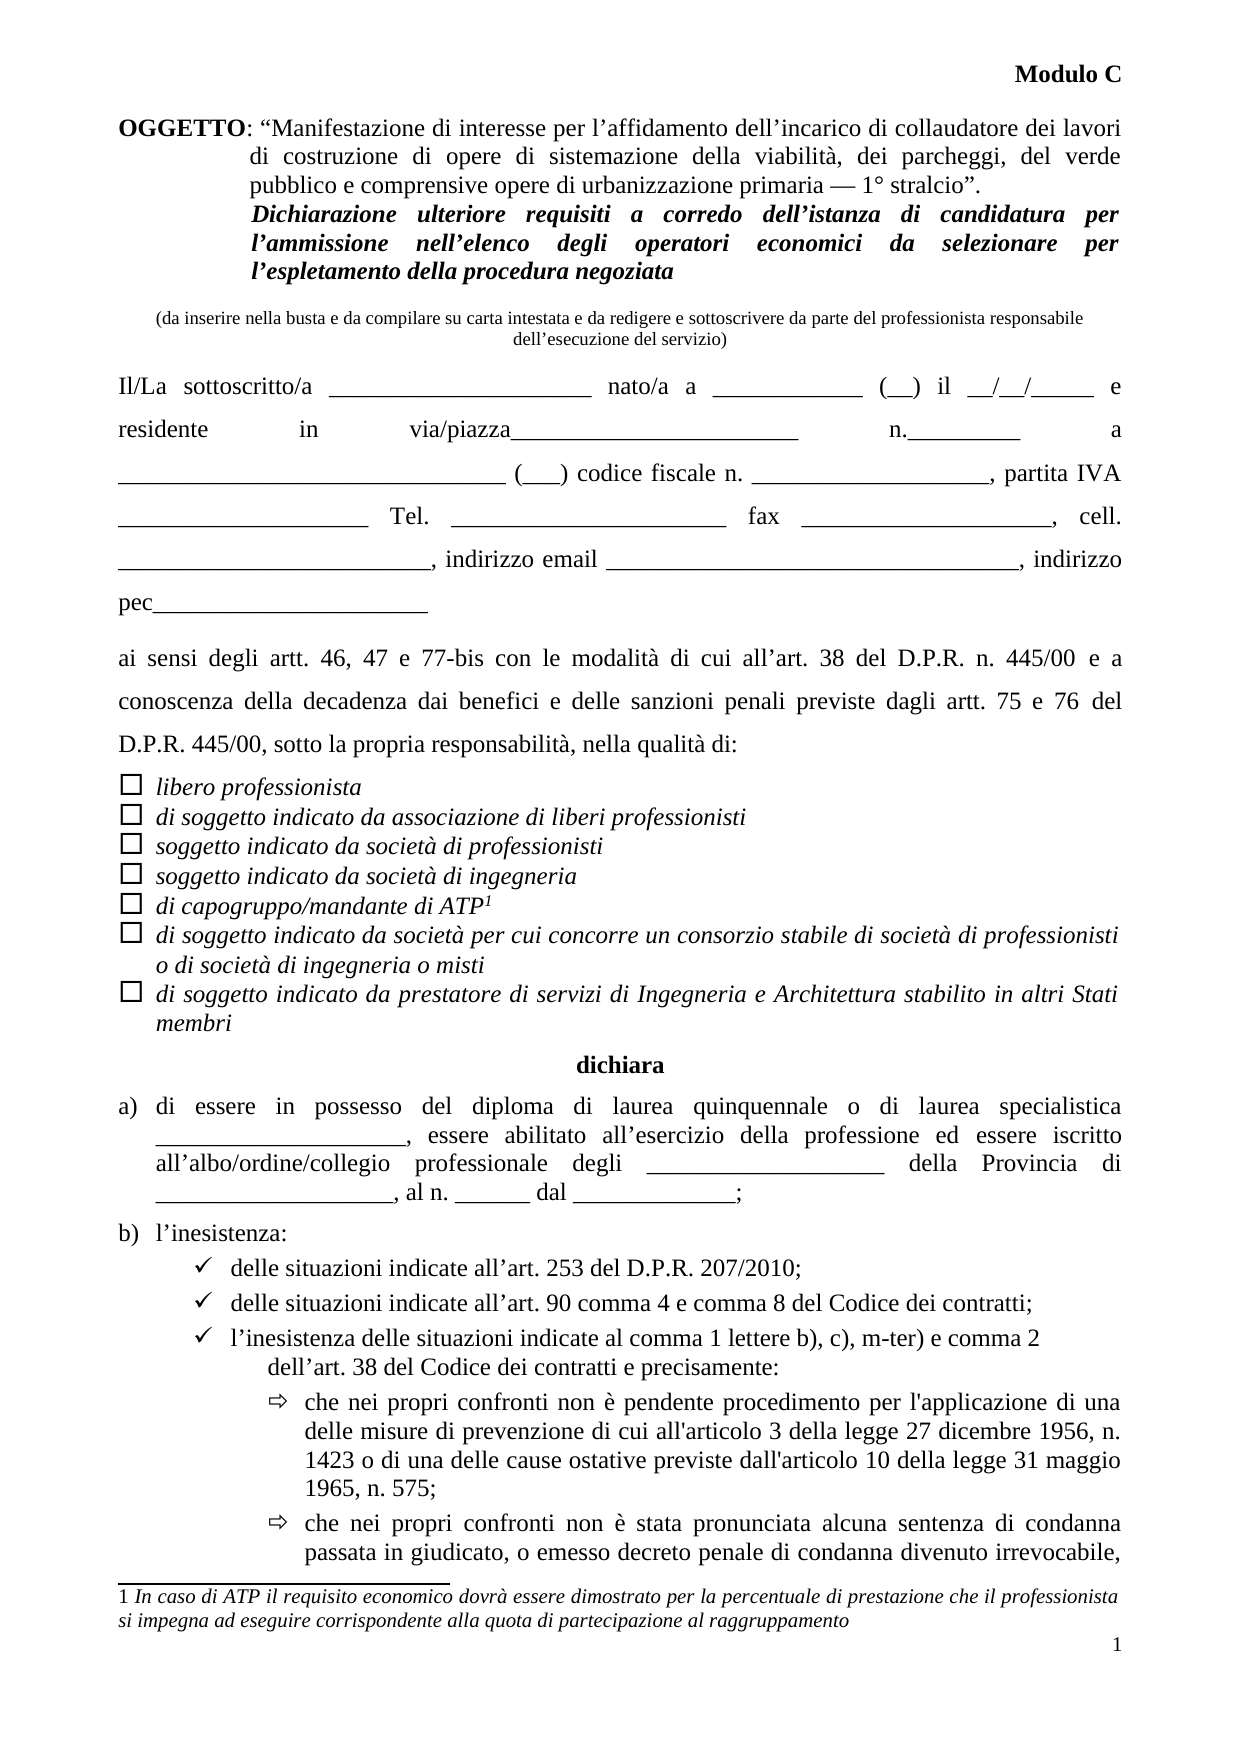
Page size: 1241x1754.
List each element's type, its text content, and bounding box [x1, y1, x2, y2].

list di essere in possesso del diploma di laurea quinquennale o di laurea specialistica ____________________, essere abilitato all’esercizio della professione ed essere iscritto all’albo/ordine/collegio professionale degli ___________________ della Provincia di ___________________, al n. ______ dal _____________; [118, 1091, 1122, 1206]
text (da inserire nella busta e da compilare su carta intestata e da redigere e sottoscrivere da parte del professionista responsabile dell’esecuzione del servizio) [118, 307, 1122, 350]
text dichiara [118, 1050, 1122, 1078]
list soggetto indicato da società di professionisti [118, 831, 1122, 861]
list di soggetto indicato da associazione di liberi professionisti [118, 802, 1122, 831]
list delle situazioni indicate all’art. 253 del D.P.R. 207/2010; [193, 1253, 1122, 1282]
text Il/La sottoscritto/a _____________________ nato/a a ____________ (__) il __/__/_____ e residente in via/piazza_______________________ n._________ a _______________________________ (___) codice fiscale n. ___________________, partita IVA ____________________ Tel. ______________________ fax ____________________, cell. _________________________, indirizzo email _________________________________, indirizzo pec______________________ [118, 371, 1122, 616]
list libero professionista [118, 772, 1122, 802]
list di capogruppo/mandante di ATP [118, 891, 1122, 920]
list che nei propri confronti non è pendente procedimento per l'applicazione di una delle misure di prevenzione di cui all'articolo 3 della legge 27 dicembre 1956, n. 1423 o di una delle cause ostative previste dall'articolo 10 della legge 31 maggio 1965, n. 575; [267, 1387, 1122, 1502]
list l’inesistenza delle situazioni indicate al comma 1 lettere b), c), m-ter) e comma 2 dell’art. 38 del Codice dei contratti e precisamente: [193, 1323, 1122, 1381]
list l’inesistenza: [118, 1218, 1122, 1247]
list soggetto indicato da società di ingegneria [118, 861, 1122, 891]
list di soggetto indicato da società per cui concorre un consorzio stabile di società di professionisti o di società di ingegneria o misti [118, 920, 1122, 979]
list In caso di ATP il requisito economico dovrà essere dimostrato per la percentuale di prestazione che il professionista si impegna ad eseguire corrispondente alla quota di partecipazione al raggruppamento [118, 1584, 1122, 1632]
text Dichiarazione ulteriore requisiti a corredo dell’istanza di candidatura per l’ammissione nell’elenco degli operatori economici da selezionare per l’espletamento della procedura negoziata [251, 199, 1122, 285]
text ai sensi degli artt. 46, 47 e 77-bis con le modalità di cui all’art. 38 del D.P.R. n. 445/00 e a conoscenza della decadenza dai benefici e delle sanzioni penali previste dagli artt. 75 e 76 del D.P.R. 445/00, sotto la propria responsabilità, nella qualità di: [118, 643, 1122, 758]
list delle situazioni indicate all’art. 90 comma 4 e comma 8 del Codice dei contratti; [193, 1288, 1122, 1317]
text OGGETTO: “Manifestazione di interesse per l’affidamento dell’incarico di collaudatore dei lavori di costruzione di opere di sistemazione della viabilità, dei parcheggi, del verde pubblico e comprensive opere di urbanizzazione primaria — 1° stralcio”. [118, 113, 1122, 199]
list di soggetto indicato da prestatore di servizi di Ingegneria e Architettura stabilito in altri Stati membri [118, 979, 1122, 1037]
list che nei propri confronti non è stata pronunciata alcuna sentenza di condanna passata in giudicato, o emesso decreto penale di condanna divenuto irrevocabile, [267, 1508, 1122, 1566]
